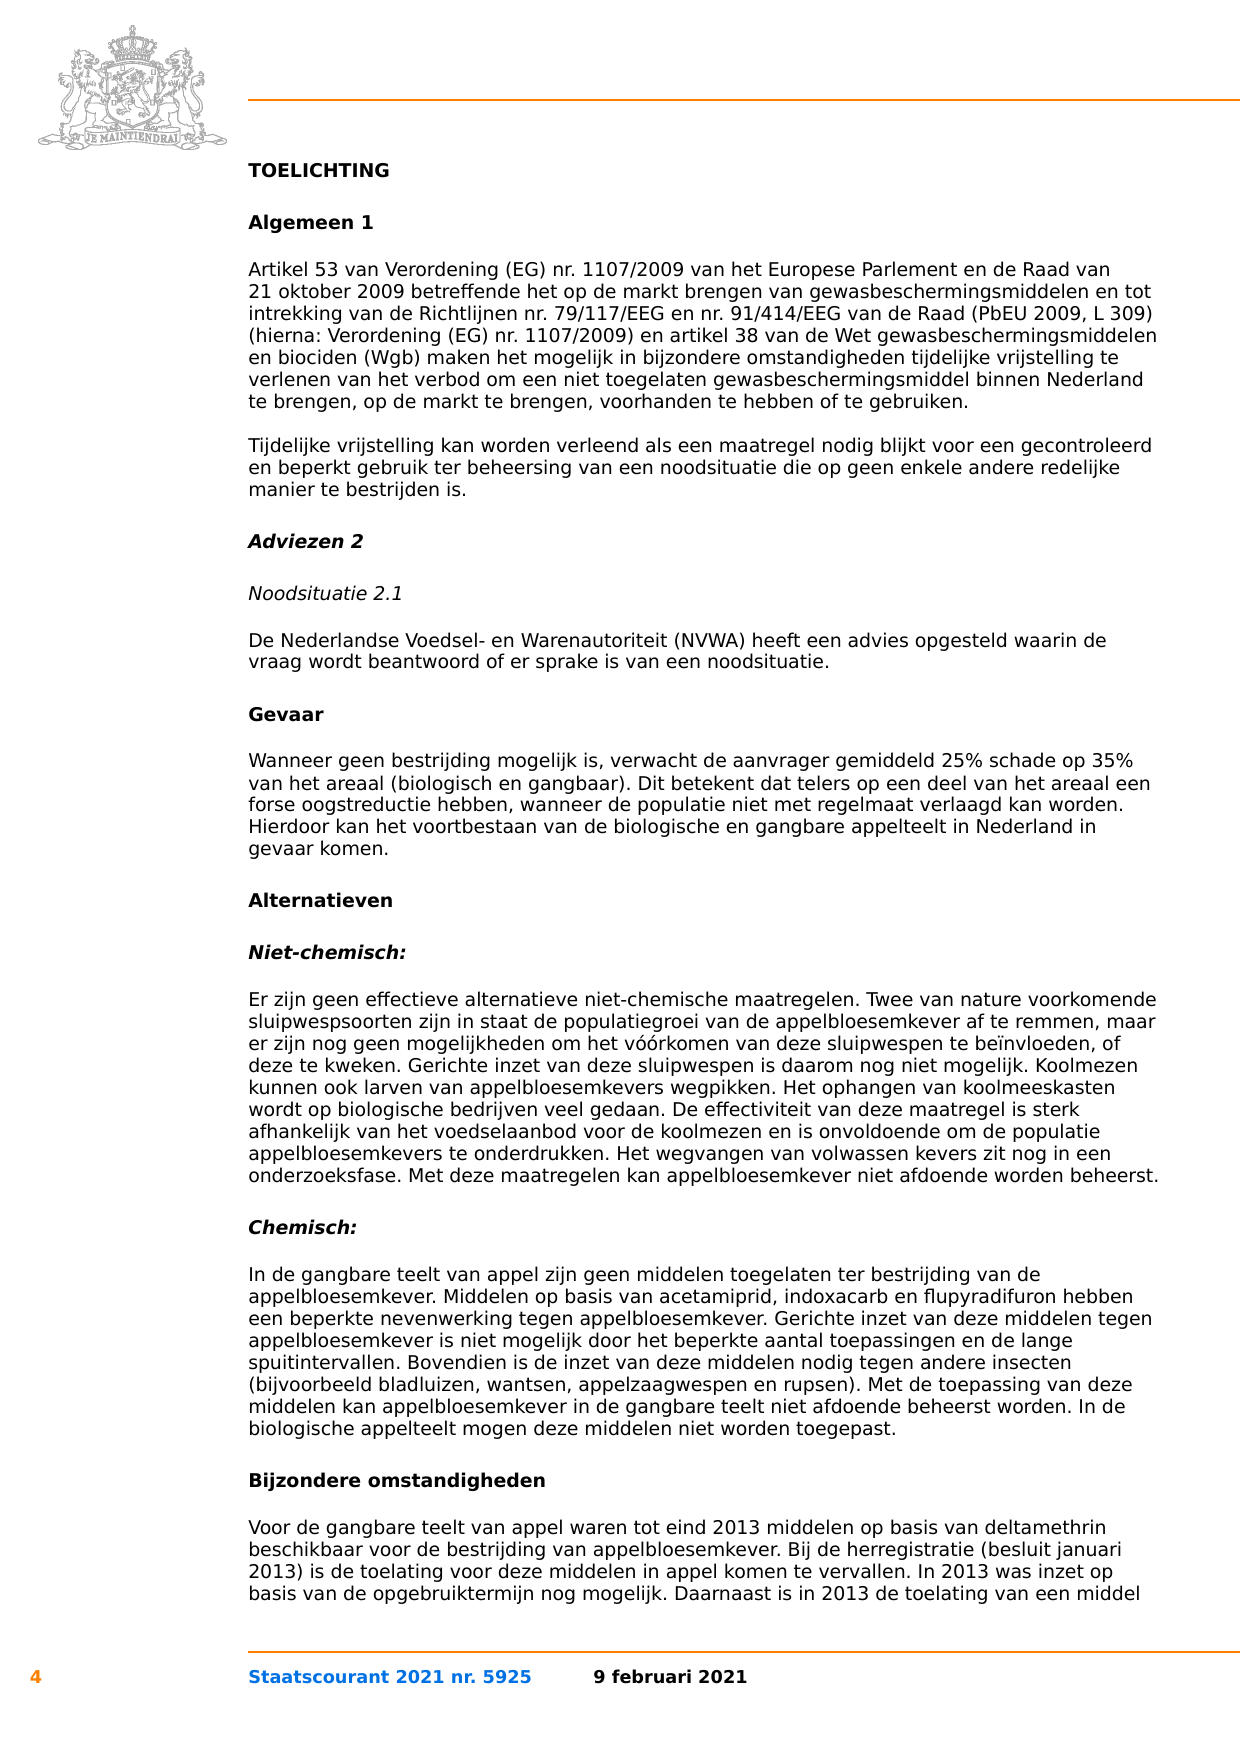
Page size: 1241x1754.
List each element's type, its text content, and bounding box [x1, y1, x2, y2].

text Er zijn geen effectieve alternatieve niet-chemische maatregelen. Twee van nature voorkomende sluipwespsoorten zijn in staat de populatiegroei van de appelbloesemkever af te remmen, maar er zijn nog geen mogelijkheden om het vóórkomen van deze sluipwespen te beïnvloeden, of deze te kweken. Gerichte inzet van deze sluipwespen is daarom nog niet mogelijk. Koolmezen kunnen ook larven van appelbloesemkevers wegpikken. Het ophangen van koolmeeskasten wordt op biologische bedrijven veel gedaan. De effectiviteit van deze maatregel is sterk afhankelijk van het voedselaanbod voor de koolmezen en is onvoldoende om de populatie appelbloesemkevers te onderdrukken. Het wegvangen van volwassen kevers zit nog in een onderzoeksfase. Met deze maatregelen kan appelbloesemkever niet afdoende worden beheerst. [248, 989, 1163, 1187]
text In de gangbare teelt van appel zijn geen middelen toegelaten ter bestrijding van de appelbloesemkever. Middelen op basis van acetamiprid, indoxacarb en flupyradifuron hebben een beperkte nevenwerking tegen appelbloesemkever. Gerichte inzet van deze middelen tegen appelbloesemkever is niet mogelijk door het beperkte aantal toepassingen en de lange spuitintervallen. Bovendien is de inzet van deze middelen nodig tegen andere insecten (bijvoorbeeld bladluizen, wantsen, appelzaagwespen en rupsen). Met de toepassing van deze middelen kan appelbloesemkever in de gangbare teelt niet afdoende beheerst worden. In de biologische appelteelt mogen deze middelen niet worden toegepast. [248, 1264, 1163, 1440]
subtitle Niet-chemisch: [248, 942, 1163, 964]
text Tijdelijke vrijstelling kan worden verleend als een maatregel nodig blijkt voor een gecontroleerd en beperkt gebruik ter beheersing van een noodsituatie die op geen enkele andere redelijke manier te bestrijden is. [248, 434, 1163, 501]
subtitle Algemeen 1 [248, 212, 1163, 234]
subtitle Noodsituatie 2.1 [248, 582, 1163, 604]
text De Nederlandse Voedsel- en Warenautoriteit (NVWA) heeft een advies opgesteld waarin de vraag wordt beantwoord of er sprake is van een noodsituatie. [248, 629, 1163, 673]
subtitle Bijzondere omstandigheden [248, 1470, 1163, 1492]
subtitle Alternatieven [248, 890, 1163, 912]
subtitle Gevaar [248, 703, 1163, 725]
subtitle Chemisch: [248, 1217, 1163, 1239]
subtitle TOELICHTING [248, 160, 1163, 182]
picture [38, 25, 227, 150]
text Artikel 53 van Verordening (EG) nr. 1107/2009 van het Europese Parlement en de Raad van 21 oktober 2009 betreffende het op de markt brengen van gewasbeschermingsmiddelen en tot intrekking van de Richtlijnen nr. 79/117/EEG en nr. 91/414/EEG van de Raad (PbEU 2009, L 309) (hierna: Verordening (EG) nr. 1107/2009) en artikel 38 van de Wet gewasbeschermingsmiddelen en biociden (Wgb) maken het mogelijk in bijzondere omstandigheden tijdelijke vrijstelling te verlenen van het verbod om een niet toegelaten gewasbeschermingsmiddel binnen Nederland te brengen, op de markt te brengen, voorhanden te hebben of te gebruiken. [248, 259, 1163, 413]
text Wanneer geen bestrijding mogelijk is, verwacht de aanvrager gemiddeld 25% schade op 35% van het areaal (biologisch en gangbaar). Dit betekent dat telers op een deel van het areaal een forse oogstreductie hebben, wanneer de populatie niet met regelmaat verlaagd kan worden. Hierdoor kan het voortbestaan van de biologische en gangbare appelteelt in Nederland in gevaar komen. [248, 750, 1163, 860]
subtitle Adviezen 2 [248, 531, 1163, 552]
text Voor de gangbare teelt van appel waren tot eind 2013 middelen op basis van deltamethrin beschikbaar voor de bestrijding van appelbloesemkever. Bij de herregistratie (besluit januari 2013) is de toelating voor deze middelen in appel komen te vervallen. In 2013 was inzet op basis van de opgebruiktermijn nog mogelijk. Daarnaast is in 2013 de toelating van een middel [248, 1517, 1163, 1605]
